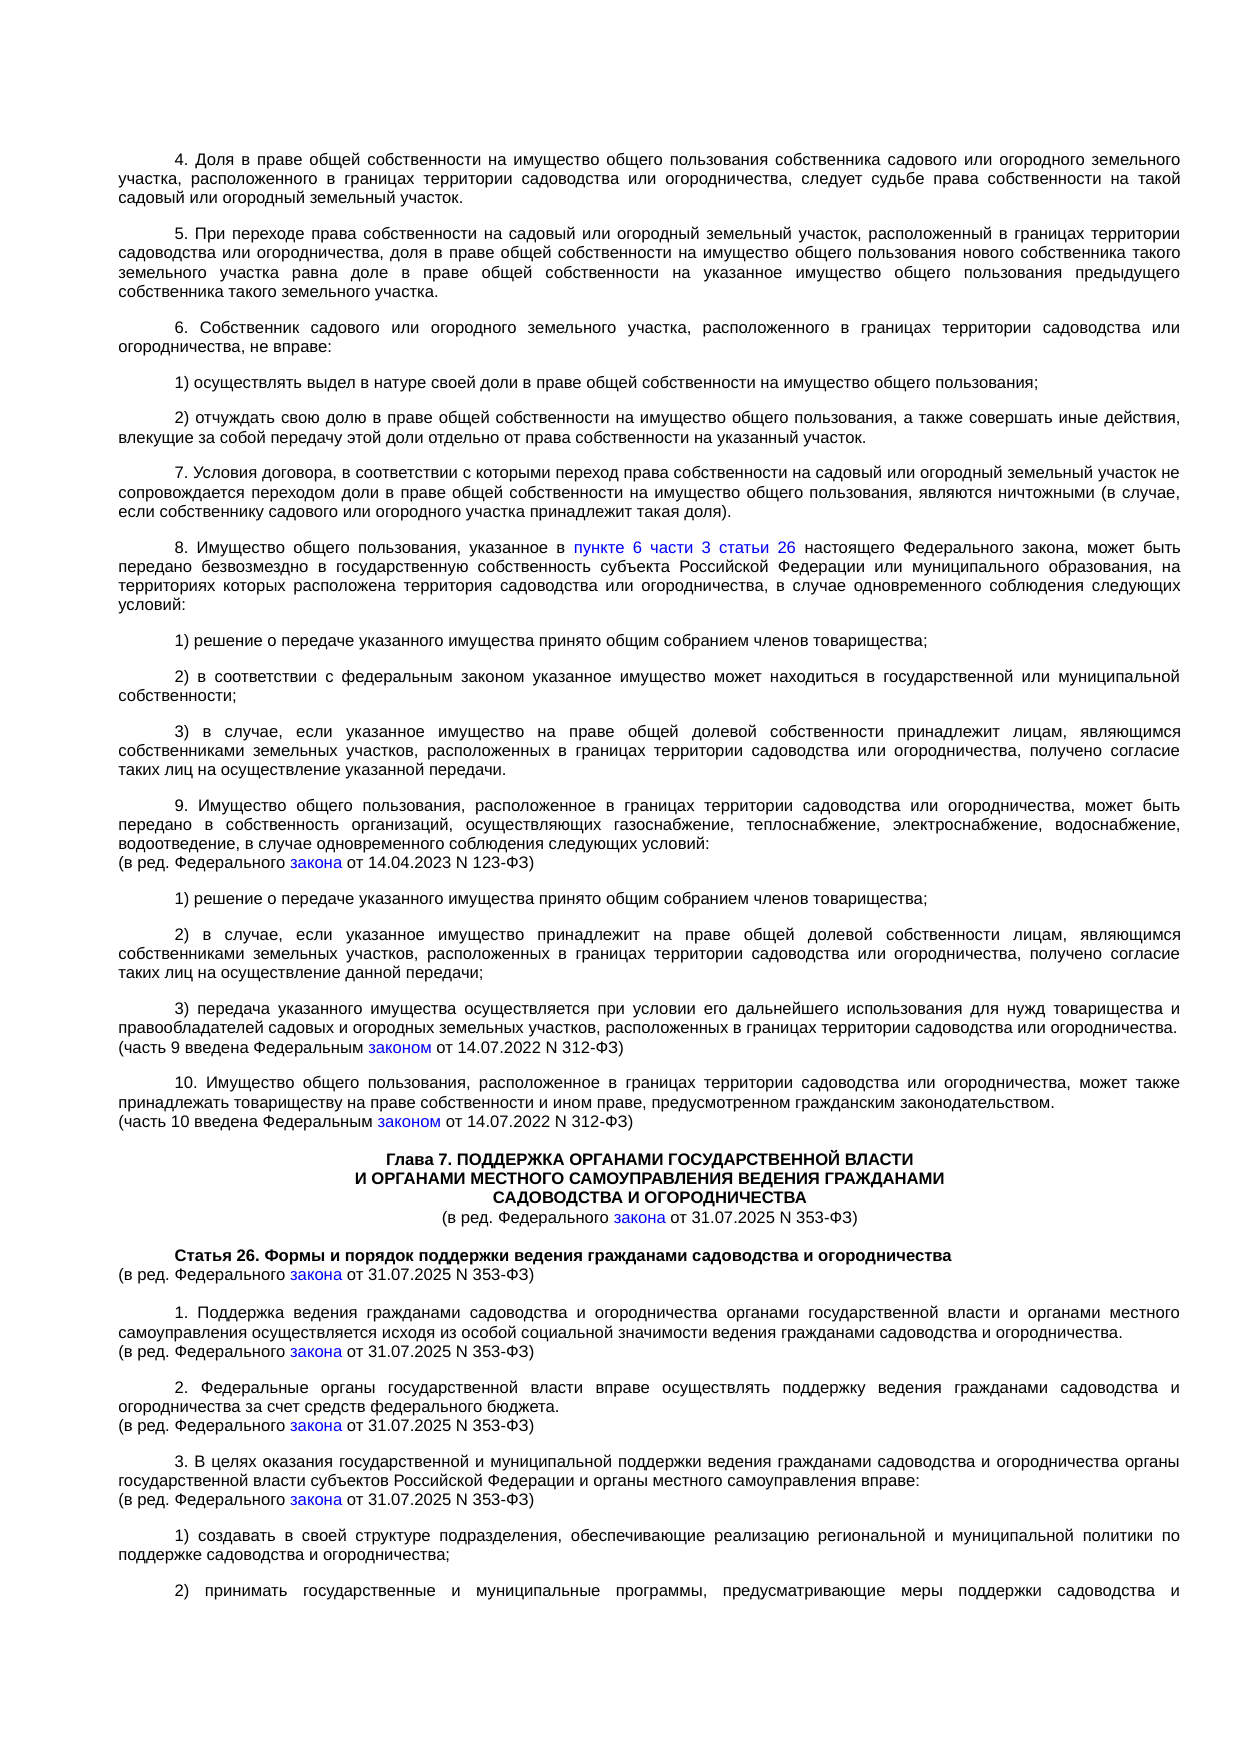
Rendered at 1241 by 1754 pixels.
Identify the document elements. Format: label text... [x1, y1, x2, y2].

text 2) принимать государственные и муниципальные программы, предусматривающие меры поддержки садоводства и [118, 1581, 1181, 1600]
text 1) осуществлять выдел в натуре своей доли в праве общей собственности на имущество общего пользования; [118, 372, 1181, 392]
text 2) в соответствии с федеральным законом указанное имущество может находиться в государственной или муниципальной собственности; [118, 667, 1181, 705]
text 1. Поддержка ведения гражданами садоводства и огородничества органами государственной власти и органами местного самоуправления осуществляется исходя из особой социальной значимости ведения гражданами садоводства и огородничества. [118, 1303, 1181, 1342]
text САДОВОДСТВА И ОГОРОДНИЧЕСТВА [118, 1188, 1181, 1207]
text (в ред. Федерального закона от 31.07.2025 N 353-ФЗ) [118, 1490, 1181, 1509]
text 3. В целях оказания государственной и муниципальной поддержки ведения гражданами садоводства и огородничества органы государственной власти субъектов Российской Федерации и органы местного самоуправления вправе: [118, 1452, 1181, 1490]
text 7. Условия договора, в соответствии с которыми переход права собственности на садовый или огородный земельный участок не сопровождается переходом доли в праве общей собственности на имущество общего пользования, являются ничтожными (в случае, если собственнику садового или огородного участка принадлежит такая доля). [118, 463, 1181, 521]
text (в ред. Федерального закона от 31.07.2025 N 353-ФЗ) [118, 1265, 1181, 1284]
text 5. При переходе права собственности на садовый или огородный земельный участок, расположенный в границах территории садоводства или огородничества, доля в праве общей собственности на имущество общего пользования нового собственника такого земельного участка равна доле в праве общей собственности на указанное имущество общего пользования предыдущего собственника такого земельного участка. [118, 224, 1181, 301]
text 8. Имущество общего пользования, указанное в пункте 6 части 3 статьи 26 настоящего Федерального закона, может быть передано безвозмездно в государственную собственность субъекта Российской Федерации или муниципального образования, на территориях которых расположена территория садоводства или огородничества, в случае одновременного соблюдения следующих условий: [118, 537, 1181, 614]
subtitle Статья 26. Формы и порядок поддержки ведения гражданами садоводства и огородничества [118, 1246, 1181, 1265]
text (в ред. Федерального закона от 31.07.2025 N 353-ФЗ) [118, 1342, 1181, 1361]
text 4. Доля в праве общей собственности на имущество общего пользования собственника садового или огородного земельного участка, расположенного в границах территории садоводства или огородничества, следует судьбе права собственности на такой садовый или огородный земельный участок. [118, 150, 1181, 207]
text (часть 9 введена Федеральным законом от 14.07.2022 N 312-ФЗ) [118, 1037, 1181, 1057]
text 1) решение о передаче указанного имущества принято общим собранием членов товарищества; [118, 631, 1181, 650]
text И ОРГАНАМИ МЕСТНОГО САМОУПРАВЛЕНИЯ ВЕДЕНИЯ ГРАЖДАНАМИ [118, 1169, 1181, 1188]
text (в ред. Федерального закона от 31.07.2025 N 353-ФЗ) [118, 1416, 1181, 1435]
text 2) отчуждать свою долю в праве общей собственности на имущество общего пользования, а также совершать иные действия, влекущие за собой передачу этой доли отдельно от права собственности на указанный участок. [118, 408, 1181, 447]
text 2. Федеральные органы государственной власти вправе осуществлять поддержку ведения гражданами садоводства и огородничества за счет средств федерального бюджета. [118, 1377, 1181, 1416]
text 2) в случае, если указанное имущество принадлежит на праве общей долевой собственности лицам, являющимся собственниками земельных участков, расположенных в границах территории садоводства или огородничества, получено согласие таких лиц на осуществление данной передачи; [118, 925, 1181, 982]
subtitle Глава 7. ПОДДЕРЖКА ОРГАНАМИ ГОСУДАРСТВЕННОЙ ВЛАСТИ [118, 1150, 1181, 1169]
text (часть 10 введена Федеральным законом от 14.07.2022 N 312-ФЗ) [118, 1112, 1181, 1131]
text (в ред. Федерального закона от 14.04.2023 N 123-ФЗ) [118, 853, 1181, 872]
text 1) решение о передаче указанного имущества принято общим собранием членов товарищества; [118, 889, 1181, 908]
text (в ред. Федерального закона от 31.07.2025 N 353-ФЗ) [118, 1207, 1181, 1227]
text 3) передача указанного имущества осуществляется при условии его дальнейшего использования для нужд товарищества и правообладателей садовых и огородных земельных участков, расположенных в границах территории садоводства или огородничества. [118, 999, 1181, 1037]
text 9. Имущество общего пользования, расположенное в границах территории садоводства или огородничества, может быть передано в собственность организаций, осуществляющих газоснабжение, теплоснабжение, электроснабжение, водоснабжение, водоотведение, в случае одновременного соблюдения следующих условий: [118, 796, 1181, 853]
text 10. Имущество общего пользования, расположенное в границах территории садоводства или огородничества, может также принадлежать товариществу на праве собственности и ином праве, предусмотренном гражданским законодательством. [118, 1073, 1181, 1112]
text 3) в случае, если указанное имущество на праве общей долевой собственности принадлежит лицам, являющимся собственниками земельных участков, расположенных в границах территории садоводства или огородничества, получено согласие таких лиц на осуществление указанной передачи. [118, 722, 1181, 779]
text 6. Собственник садового или огородного земельного участка, расположенного в границах территории садоводства или огородничества, не вправе: [118, 317, 1181, 356]
text 1) создавать в своей структуре подразделения, обеспечивающие реализацию региональной и муниципальной политики по поддержке садоводства и огородничества; [118, 1526, 1181, 1564]
